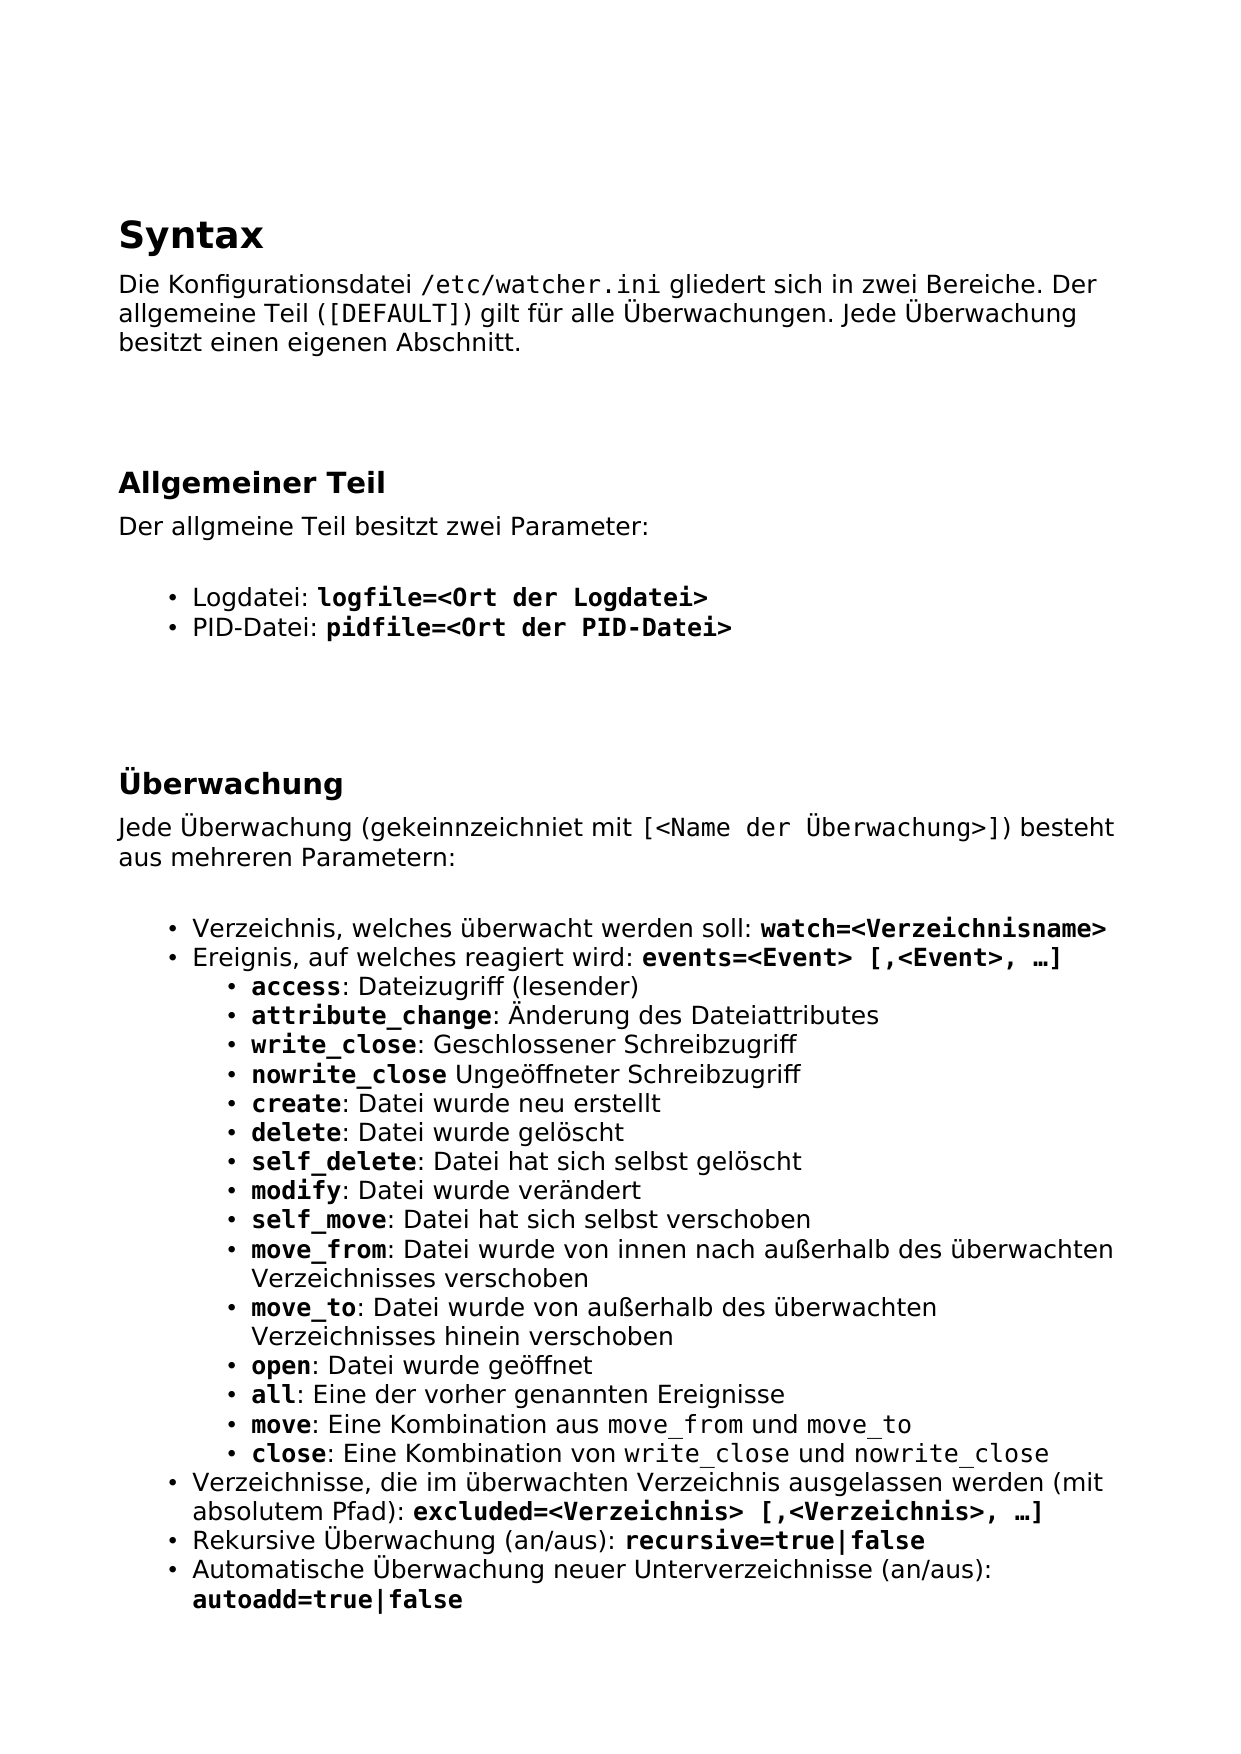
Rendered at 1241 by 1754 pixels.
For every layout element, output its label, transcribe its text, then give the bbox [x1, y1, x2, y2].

subtitle Überwachung [118, 767, 1122, 801]
list write_close: Geschlossener Schreibzugriff [236, 1031, 1122, 1060]
list self_move: Datei hat sich selbst verschoben [236, 1206, 1122, 1235]
list Rekursive Überwachung (an/aus): recursive=true|false [177, 1526, 1122, 1556]
list PID-Datei: pidfile=<Ort der PID-Datei> [177, 613, 1122, 642]
list all: Eine der vorher genannten Ereignisse [236, 1381, 1122, 1410]
list Automatische Überwachung neuer Unterverzeichnisse (an/aus): autoadd=true|false [177, 1556, 1122, 1614]
list close: Eine Kombination von write_close und nowrite_close [236, 1439, 1122, 1468]
text Der allgmeine Teil besitzt zwei Parameter: [118, 512, 1122, 542]
list open: Datei wurde geöffnet [236, 1351, 1122, 1381]
text Jede Überwachung (gekeinnzeichniet mit [<Name der Überwachung>]) besteht aus mehreren Parametern: [118, 814, 1122, 872]
list move: Eine Kombination aus move_from und move_to [236, 1410, 1122, 1439]
text Die Konfigurationsdatei /etc/watcher.ini gliedert sich in zwei Bereiche. Der allgemeine Teil ([DEFAULT]) gilt für alle Überwachungen. Jede Überwachung besitzt einen eigenen Abschnitt. [118, 270, 1122, 358]
list Ereignis, auf welches reagiert wird: events=<Event> [,<Event>, …] [177, 943, 1122, 972]
subtitle Syntax [118, 214, 1122, 258]
list access: Dateizugriff (lesender) [236, 972, 1122, 1001]
list Verzeichnis, welches überwacht werden soll: watch=<Verzeichnisname> [177, 914, 1122, 943]
list Verzeichnisse, die im überwachten Verzeichnis ausgelassen werden (mit absolutem Pfad): excluded=<Verzeichnis> [,<Verzeichnis>, …] [177, 1468, 1122, 1526]
list modify: Datei wurde verändert [236, 1176, 1122, 1206]
list create: Datei wurde neu erstellt [236, 1089, 1122, 1118]
list move_from: Datei wurde von innen nach außerhalb des überwachten Verzeichnisses verschoben [236, 1235, 1122, 1293]
list attribute_change: Änderung des Dateiattributes [236, 1001, 1122, 1031]
list Logdatei: logfile=<Ort der Logdatei> [177, 583, 1122, 613]
list delete: Datei wurde gelöscht [236, 1118, 1122, 1147]
list self_delete: Datei hat sich selbst gelöscht [236, 1147, 1122, 1176]
list move_to: Datei wurde von außerhalb des überwachten Verzeichnisses hinein verschoben [236, 1293, 1122, 1351]
list nowrite_close Ungeöffneter Schreibzugriff [236, 1060, 1122, 1089]
subtitle Allgemeiner Teil [118, 466, 1122, 500]
